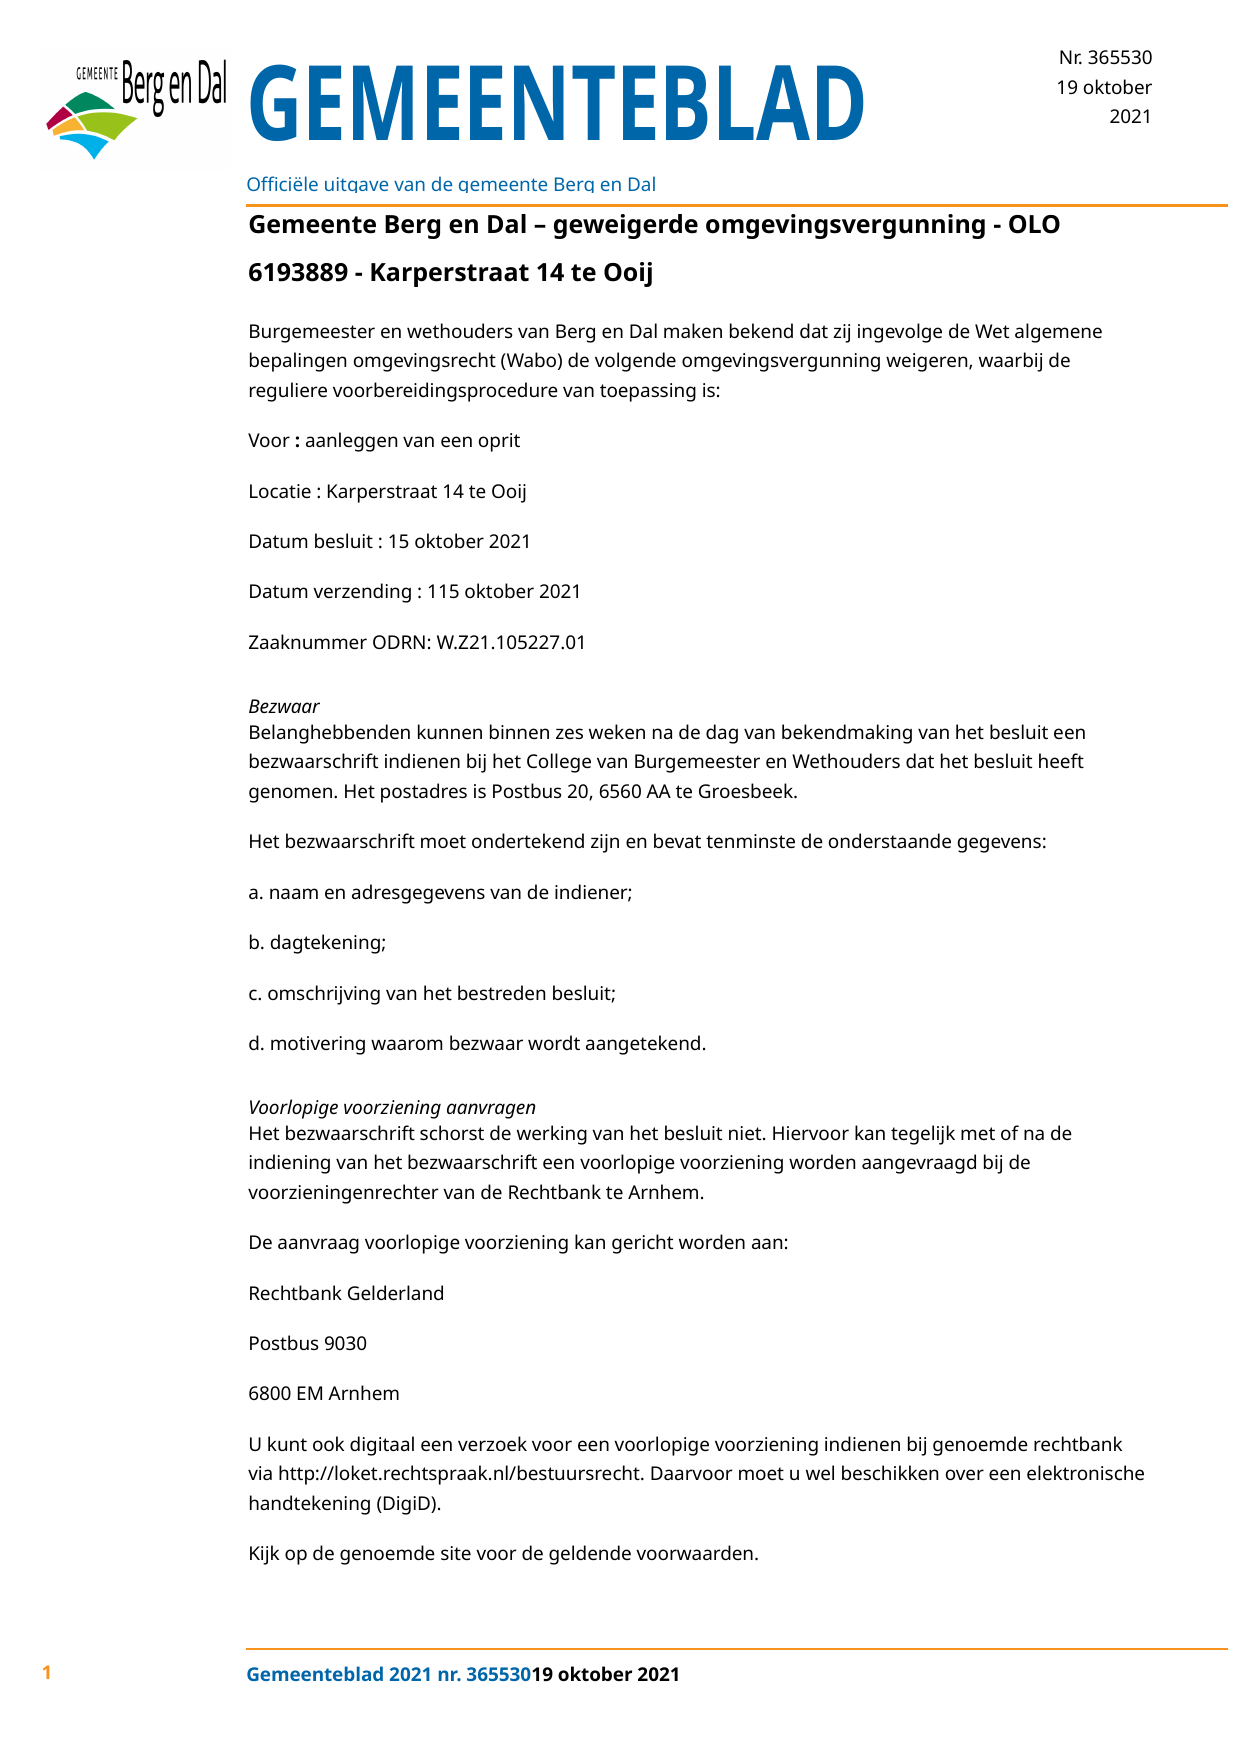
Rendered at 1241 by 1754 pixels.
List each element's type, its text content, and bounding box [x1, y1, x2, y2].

text Kijk op de genoemde site voor de geldende voorwaarden. [248, 1541, 1152, 1566]
text Het bezwaarschrift moet ondertekend zijn en bevat tenminste de onderstaande gegevens: [248, 828, 1152, 854]
text Zaaknummer ODRN: W.Z21.105227.01 [248, 629, 1152, 655]
text Voorlopige voorziening aanvragen [248, 1094, 1152, 1120]
text Het bezwaarschrift schorst de werking van het besluit niet. Hiervoor kan tegelijk met of na de indiening van het bezwaarschrift een voorlopige voorziening worden aangevraagd bij de voorzieningenrechter van de Rechtbank te Arnhem. [248, 1120, 1152, 1205]
text Belanghebbenden kunnen binnen zes weken na de dag van bekendmaking van het besluit een bezwaarschrift indienen bij het College van Burgemeester en Wethouders dat het besluit heeft genomen. Het postadres is Postbus 20, 6560 AA te Groesbeek. [248, 719, 1152, 804]
text Rechtbank Gelderland [248, 1280, 1152, 1306]
text Voor : aanleggen van een oprit [248, 427, 1152, 453]
text Datum verzending : 115 oktober 2021 [248, 579, 1152, 604]
text U kunt ook digitaal een verzoek voor een voorlopige voorziening indienen bij genoemde rechtbank via http://loket.rechtspraak.nl/bestuursrecht. Daarvoor moet u wel beschikken over een elektronische handtekening (DigiD). [248, 1431, 1152, 1516]
text d. motivering waarom bezwaar wordt aangetekend. [248, 1030, 1152, 1056]
text 6800 EM Arnhem [248, 1381, 1152, 1406]
text Postbus 9030 [248, 1330, 1152, 1356]
text b. dagtekening; [248, 929, 1152, 955]
text Gemeente Berg en Dal – geweigerde omgevingsvergunning - OLO 6193889 - Karperstraat 14 te Ooij [248, 207, 1152, 288]
picture [41, 47, 231, 172]
text Datum besluit : 15 oktober 2021 [248, 528, 1152, 554]
text Locatie : Karperstraat 14 te Ooij [248, 478, 1152, 504]
text a. naam en adresgegevens van de indiener; [248, 879, 1152, 904]
text De aanvraag voorlopige voorziening kan gericht worden aan: [248, 1229, 1152, 1255]
text Bezwaar [248, 693, 1152, 719]
text c. omschrijving van het bestreden besluit; [248, 980, 1152, 1005]
text Burgemeester en wethouders van Berg en Dal maken bekend dat zij ingevolge de Wet algemene bepalingen omgevingsrecht (Wabo) de volgende omgevingsvergunning weigeren, waarbij de reguliere voorbereidingsprocedure van toepassing is: [248, 318, 1152, 403]
